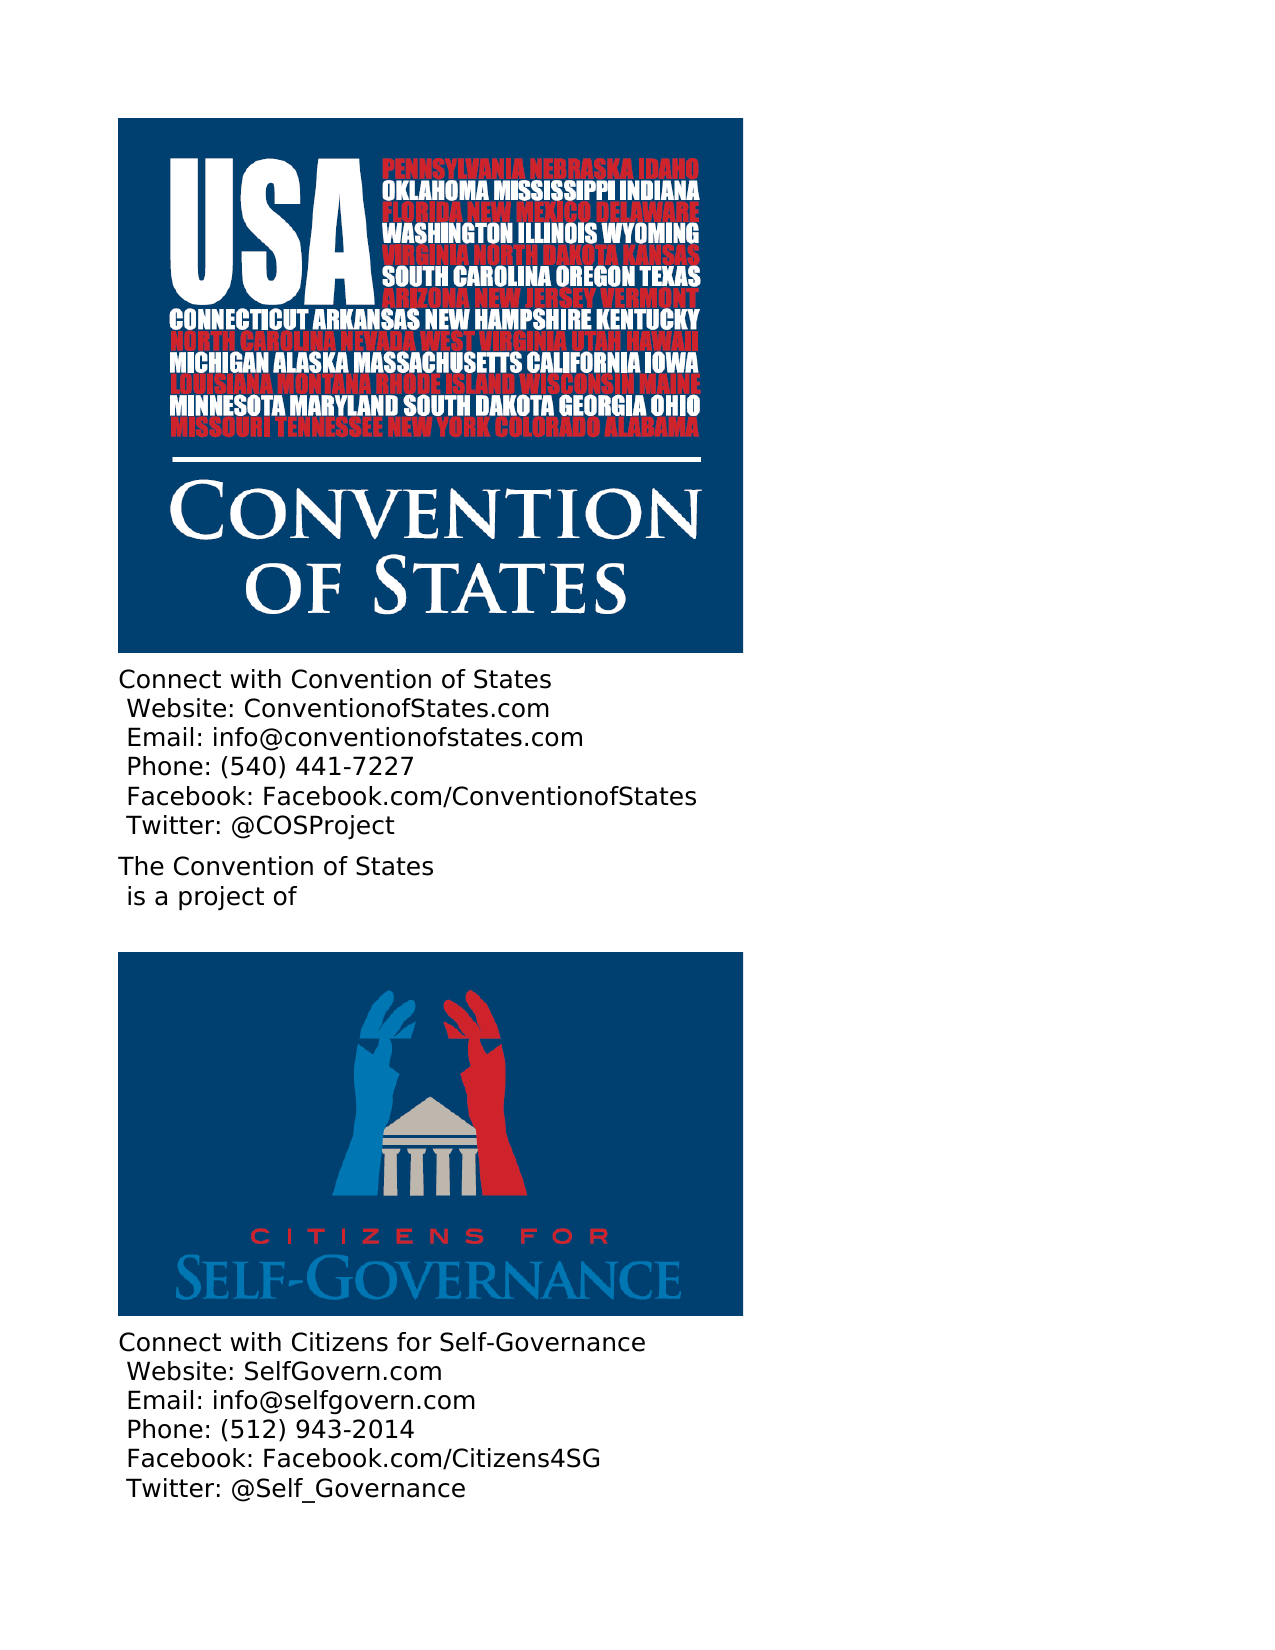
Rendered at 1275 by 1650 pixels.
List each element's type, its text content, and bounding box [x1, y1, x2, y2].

text The Convention of States is a project of [118, 853, 1157, 940]
text Connect with Citizens for Self-Governance Website: SelfGovern.com Email: info@selfgovern.com Phone: (512) 943-2014 Facebook: Facebook.com/Citizens4SG Twitter: @Self_Governance [118, 1328, 1157, 1503]
text Connect with Convention of States Website: ConventionofStates.com Email: info@conventionofstates.com Phone: (540) 441-7227 Facebook: Facebook.com/ConventionofStates Twitter: @COSProject [118, 665, 1157, 840]
picture [118, 118, 744, 653]
picture [118, 952, 744, 1316]
